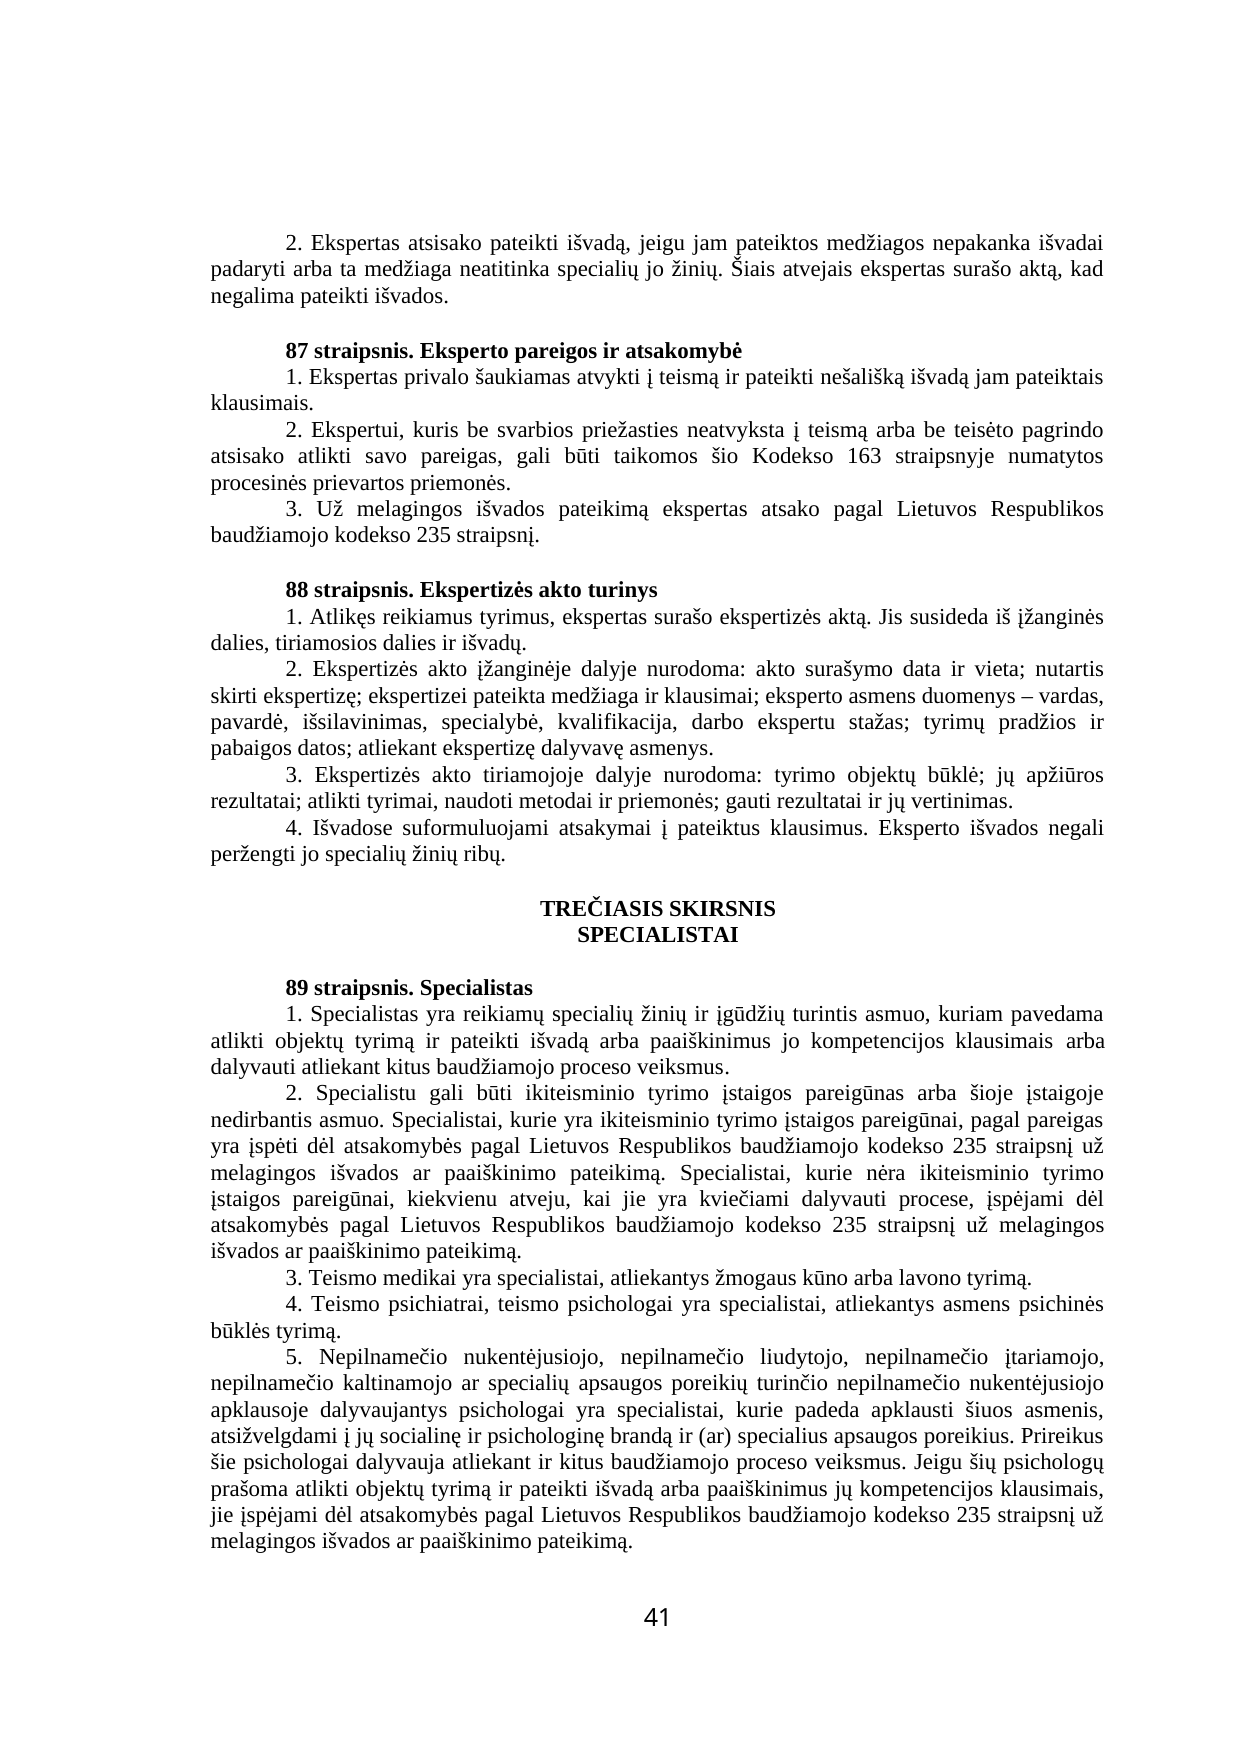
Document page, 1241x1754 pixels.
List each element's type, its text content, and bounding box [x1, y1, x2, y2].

text 1. Ekspertas privalo šaukiamas atvykti į teismą ir pateikti nešališką išvadą jam pateiktais klausimais. [210, 363, 1105, 416]
text 2. Ekspertizės akto įžanginėje dalyje nurodoma: akto surašymo data ir vieta; nutartis skirti ekspertizę; ekspertizei pateikta medžiaga ir klausimai; eksperto asmens duomenys – vardas, pavardė, išsilavinimas, specialybė, kvalifikacija, darbo ekspertu stažas; tyrimų pradžios ir pabaigos datos; atliekant ekspertizę dalyvavę asmenys. [210, 655, 1105, 761]
text 2. Ekspertas atsisako pateikti išvadą, jeigu jam pateiktos medžiagos nepakanka išvadai padaryti arba ta medžiaga neatitinka specialių jo žinių. Šiais atvejais ekspertas surašo aktą, kad negalima pateikti išvados. [210, 229, 1105, 308]
text SPECIALIStai [210, 921, 1105, 948]
text 3. Ekspertizės akto tiriamojoje dalyje nurodoma: tyrimo objektų būklė; jų apžiūros rezultatai; atlikti tyrimai, naudoti metodai ir priemonės; gauti rezultatai ir jų vertinimas. [210, 761, 1105, 813]
text 87 straipsnis. Eksperto pareigos ir atsakomybė [210, 337, 1105, 363]
text 4. Teismo psichiatrai, teismo psichologai yra specialistai, atliekantys asmens psichinės būklės tyrimą. [210, 1290, 1105, 1343]
text TREČIASIS SKIRSNIS [210, 895, 1105, 921]
text 3. Už melagingos išvados pateikimą ekspertas atsako pagal Lietuvos Respublikos baudžiamojo kodekso 235 straipsnį. [210, 495, 1105, 548]
text 1. Atlikęs reikiamus tyrimus, ekspertas surašo ekspertizės aktą. Jis susideda iš įžanginės dalies, tiriamosios dalies ir išvadų. [210, 603, 1105, 655]
text 4. Išvadose suformuluojami atsakymai į pateiktus klausimus. Eksperto išvados negali peržengti jo specialių žinių ribų. [210, 813, 1105, 866]
text 2. Specialistu gali būti ikiteisminio tyrimo įstaigos pareigūnas arba šioje įstaigoje nedirbantis asmuo. Specialistai, kurie yra ikiteisminio tyrimo įstaigos pareigūnai, pagal pareigas yra įspėti dėl atsakomybės pagal Lietuvos Respublikos baudžiamojo kodekso 235 straipsnį už melagingos išvados ar paaiškinimo pateikimą. Specialistai, kurie nėra ikiteisminio tyrimo įstaigos pareigūnai, kiekvienu atveju, kai jie yra kviečiami dalyvauti procese, įspėjami dėl atsakomybės pagal Lietuvos Respublikos baudžiamojo kodekso 235 straipsnį už melagingos išvados ar paaiškinimo pateikimą. [210, 1079, 1105, 1264]
text 5. Nepilnamečio nukentėjusiojo, nepilnamečio liudytojo, nepilnamečio įtariamojo, nepilnamečio kaltinamojo ar specialių apsaugos poreikių turinčio nepilnamečio nukentėjusiojo apklausoje dalyvaujantys psichologai yra specialistai, kurie padeda apklausti šiuos asmenis, atsižvelgdami į jų socialinę ir psichologinę brandą ir (ar) specialius apsaugos poreikius. Prireikus šie psichologai dalyvauja atliekant ir kitus baudžiamojo proceso veiksmus. Jeigu šių psichologų prašoma atlikti objektų tyrimą ir pateikti išvadą arba paaiškinimus jų kompetencijos klausimais, jie įspėjami dėl atsakomybės pagal Lietuvos Respublikos baudžiamojo kodekso 235 straipsnį už melagingos išvados ar paaiškinimo pateikimą. [210, 1343, 1105, 1554]
text 89 straipsnis. Specialistas [210, 974, 1105, 1000]
text 3. Teismo medikai yra specialistai, atliekantys žmogaus kūno arba lavono tyrimą. [210, 1264, 1105, 1290]
text 88 straipsnis. Ekspertizės akto turinys [210, 576, 1105, 603]
text 2. Ekspertui, kuris be svarbios priežasties neatvyksta į teismą arba be teisėto pagrindo atsisako atlikti savo pareigas, gali būti taikomos šio Kodekso 163 straipsnyje numatytos procesinės prievartos priemonės. [210, 416, 1105, 495]
text 1. Specialistas yra reikiamų specialių žinių ir įgūdžių turintis asmuo, kuriam pavedama atlikti objektų tyrimą ir pateikti išvadą arba paaiškinimus jo kompetencijos klausimais arba dalyvauti atliekant kitus baudžiamojo proceso veiksmus. [210, 1000, 1105, 1079]
